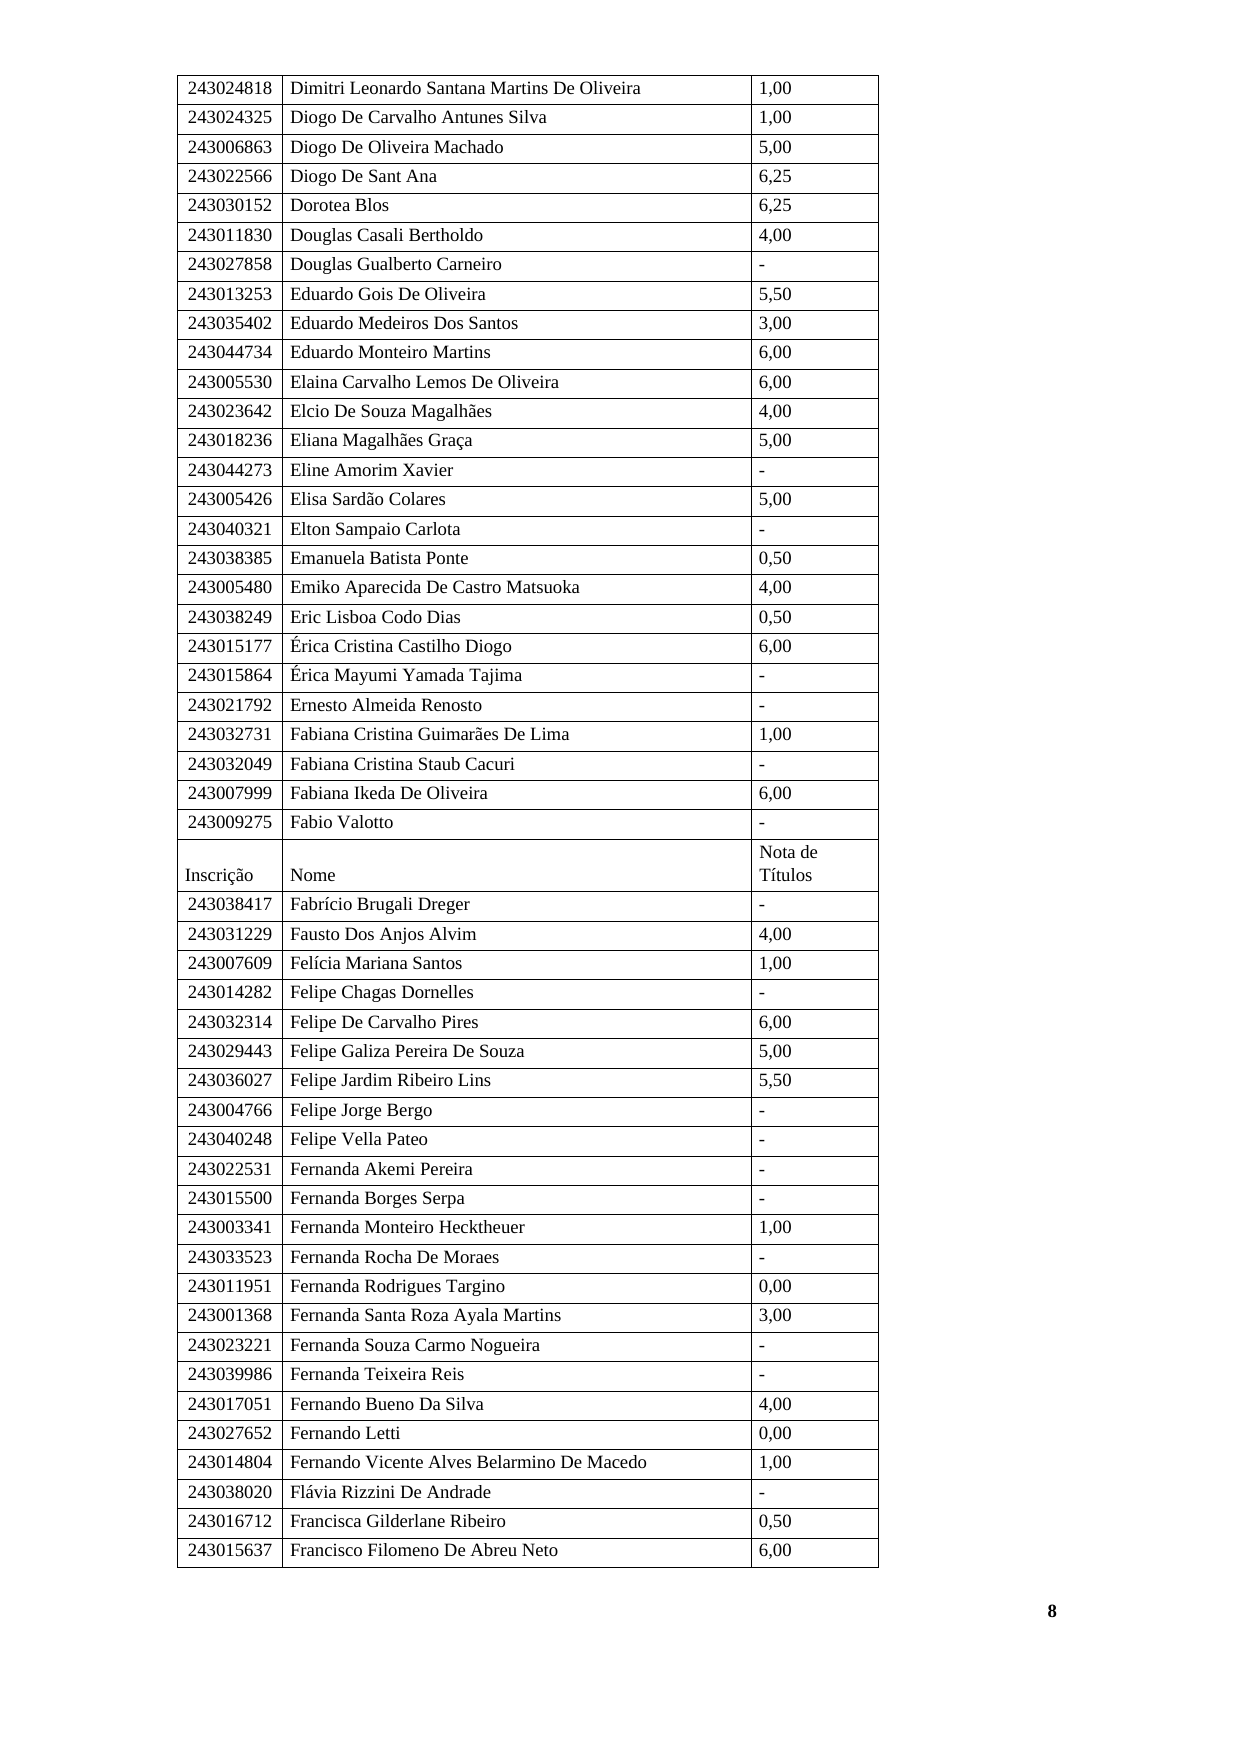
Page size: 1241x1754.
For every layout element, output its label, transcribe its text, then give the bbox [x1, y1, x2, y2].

table_cell 4,00 [752, 223, 878, 251]
table_cell 1,00 [752, 76, 878, 104]
table_cell 243036027 [178, 1069, 282, 1097]
table_cell - [752, 1186, 878, 1214]
table_cell 243032314 [178, 1010, 282, 1038]
table_cell 243038417 [178, 892, 282, 921]
table_cell Eliana Magalhães Graça [283, 429, 751, 457]
table_cell Flávia Rizzini De Andrade [283, 1480, 751, 1508]
table_cell 243015500 [178, 1186, 282, 1214]
table_cell Diogo De Carvalho Antunes Silva [283, 105, 751, 134]
table_cell Ernesto Almeida Renosto [283, 693, 751, 721]
table_cell 6,00 [752, 340, 878, 369]
table_cell 243029443 [178, 1039, 282, 1067]
table_cell 5,50 [752, 1069, 878, 1097]
table_cell - [752, 517, 878, 545]
table_cell 1,00 [752, 951, 878, 979]
table_cell 243015637 [178, 1539, 282, 1567]
table_cell 243033523 [178, 1245, 282, 1273]
table_cell - [752, 1480, 878, 1508]
table_cell Fabio Valotto [283, 810, 751, 839]
table_cell 243011830 [178, 223, 282, 251]
table_cell 243022531 [178, 1157, 282, 1185]
table_cell - [752, 1098, 878, 1126]
table_cell 0,00 [752, 1421, 878, 1449]
table_cell 1,00 [752, 1450, 878, 1479]
table_cell 243038249 [178, 605, 282, 633]
table_cell 0,50 [752, 1509, 878, 1537]
table_cell 4,00 [752, 1392, 878, 1420]
table_cell 0,00 [752, 1274, 878, 1302]
table_cell Fausto Dos Anjos Alvim [283, 922, 751, 950]
table_cell 6,00 [752, 634, 878, 662]
table_cell - [752, 1362, 878, 1391]
table_cell - [752, 252, 878, 281]
table_cell - [752, 980, 878, 1009]
table_cell 5,00 [752, 487, 878, 516]
table_cell 243038385 [178, 546, 282, 574]
table_cell - [752, 810, 878, 839]
table_cell 243035402 [178, 311, 282, 339]
table_cell 243011951 [178, 1274, 282, 1302]
table_cell 243016712 [178, 1509, 282, 1537]
table_cell Érica Mayumi Yamada Tajima [283, 664, 751, 692]
table_cell 0,50 [752, 605, 878, 633]
table_cell 243007609 [178, 951, 282, 979]
table_cell 243014282 [178, 980, 282, 1009]
table_cell 6,00 [752, 781, 878, 809]
table_cell - [752, 892, 878, 921]
table_cell 243032731 [178, 722, 282, 751]
table_cell 5,00 [752, 1039, 878, 1067]
table_cell - [752, 693, 878, 721]
table_cell 6,00 [752, 1539, 878, 1567]
table_cell Fernanda Teixeira Reis [283, 1362, 751, 1391]
table_cell Elcio De Souza Magalhães [283, 399, 751, 427]
table_cell - [752, 1157, 878, 1185]
table_cell Nota de Títulos [752, 840, 878, 891]
table_cell 243040321 [178, 517, 282, 545]
table_cell 243001368 [178, 1304, 282, 1332]
table_cell - [752, 1333, 878, 1361]
table_cell 243027858 [178, 252, 282, 281]
table_cell 6,00 [752, 1010, 878, 1038]
table_cell Eline Amorim Xavier [283, 458, 751, 486]
table_cell 243023642 [178, 399, 282, 427]
table_cell Fernanda Borges Serpa [283, 1186, 751, 1214]
table_cell 243032049 [178, 752, 282, 780]
table_cell Elton Sampaio Carlota [283, 517, 751, 545]
table_cell Felipe Jorge Bergo [283, 1098, 751, 1126]
table_cell Fernando Vicente Alves Belarmino De Macedo [283, 1450, 751, 1479]
table_cell 4,00 [752, 922, 878, 950]
table_cell 1,00 [752, 105, 878, 134]
table_cell 243040248 [178, 1127, 282, 1156]
table_cell Felipe Galiza Pereira De Souza [283, 1039, 751, 1067]
table_cell Eduardo Medeiros Dos Santos [283, 311, 751, 339]
table_cell 5,00 [752, 135, 878, 163]
table_cell 6,00 [752, 370, 878, 398]
table_cell 243022566 [178, 164, 282, 192]
table_cell 243004766 [178, 1098, 282, 1126]
table_cell - [752, 458, 878, 486]
table_cell 6,25 [752, 194, 878, 222]
table_cell - [752, 1245, 878, 1273]
table_cell 243031229 [178, 922, 282, 950]
table_cell 243024818 [178, 76, 282, 104]
table_cell 243013253 [178, 282, 282, 310]
table_cell 243009275 [178, 810, 282, 839]
table_cell 243024325 [178, 105, 282, 134]
table_cell Eric Lisboa Codo Dias [283, 605, 751, 633]
table_cell 243018236 [178, 429, 282, 457]
table_cell 243017051 [178, 1392, 282, 1420]
table_cell Fernando Bueno Da Silva [283, 1392, 751, 1420]
table_cell Fernanda Santa Roza Ayala Martins [283, 1304, 751, 1332]
table_cell Felipe De Carvalho Pires [283, 1010, 751, 1038]
table_cell Fabiana Cristina Guimarães De Lima [283, 722, 751, 751]
table_cell Felipe Vella Pateo [283, 1127, 751, 1156]
table_cell Fabiana Cristina Staub Cacuri [283, 752, 751, 780]
table_cell 6,25 [752, 164, 878, 192]
table_cell Diogo De Sant Ana [283, 164, 751, 192]
table_cell Emiko Aparecida De Castro Matsuoka [283, 575, 751, 604]
table_cell Emanuela Batista Ponte [283, 546, 751, 574]
table_cell 1,00 [752, 722, 878, 751]
table_cell Dorotea Blos [283, 194, 751, 222]
table_cell Diogo De Oliveira Machado [283, 135, 751, 163]
table_cell 243023221 [178, 1333, 282, 1361]
table_cell 5,00 [752, 429, 878, 457]
table_cell Fernanda Rocha De Moraes [283, 1245, 751, 1273]
table_cell Felícia Mariana Santos [283, 951, 751, 979]
table_cell Fernanda Akemi Pereira [283, 1157, 751, 1185]
table_cell 243005530 [178, 370, 282, 398]
table_cell Douglas Gualberto Carneiro [283, 252, 751, 281]
table_cell Francisco Filomeno De Abreu Neto [283, 1539, 751, 1567]
table_cell 243007999 [178, 781, 282, 809]
table_cell 3,00 [752, 1304, 878, 1332]
table_cell 243027652 [178, 1421, 282, 1449]
table_cell 3,00 [752, 311, 878, 339]
table_cell 0,50 [752, 546, 878, 574]
table_cell Fernanda Rodrigues Targino [283, 1274, 751, 1302]
table_cell Douglas Casali Bertholdo [283, 223, 751, 251]
table_cell 1,00 [752, 1215, 878, 1244]
table_cell 243038020 [178, 1480, 282, 1508]
table_cell - [752, 1127, 878, 1156]
table_cell Fernanda Monteiro Hecktheuer [283, 1215, 751, 1244]
table_cell 4,00 [752, 575, 878, 604]
table_cell 243030152 [178, 194, 282, 222]
table_cell Érica Cristina Castilho Diogo [283, 634, 751, 662]
table_cell 243039986 [178, 1362, 282, 1391]
table_cell Eduardo Gois De Oliveira [283, 282, 751, 310]
table_cell 243006863 [178, 135, 282, 163]
table_cell Fernando Letti [283, 1421, 751, 1449]
table_cell Inscrição [178, 840, 282, 891]
table_cell Felipe Chagas Dornelles [283, 980, 751, 1009]
table_cell 243005426 [178, 487, 282, 516]
table_cell Fernanda Souza Carmo Nogueira [283, 1333, 751, 1361]
table_cell 243015177 [178, 634, 282, 662]
table_cell 243005480 [178, 575, 282, 604]
table_cell Elisa Sardão Colares [283, 487, 751, 516]
table_cell 4,00 [752, 399, 878, 427]
table_cell Nome [283, 840, 751, 891]
table_cell 243015864 [178, 664, 282, 692]
table_cell 243021792 [178, 693, 282, 721]
table_cell Fabiana Ikeda De Oliveira [283, 781, 751, 809]
table_cell - [752, 752, 878, 780]
table_cell 243044273 [178, 458, 282, 486]
table_cell Francisca Gilderlane Ribeiro [283, 1509, 751, 1537]
table_cell 243044734 [178, 340, 282, 369]
table_cell - [752, 664, 878, 692]
table_cell Eduardo Monteiro Martins [283, 340, 751, 369]
table_cell Fabrício Brugali Dreger [283, 892, 751, 921]
table_cell 5,50 [752, 282, 878, 310]
table_cell 243003341 [178, 1215, 282, 1244]
table_cell 243014804 [178, 1450, 282, 1479]
table_cell Felipe Jardim Ribeiro Lins [283, 1069, 751, 1097]
table_cell Elaina Carvalho Lemos De Oliveira [283, 370, 751, 398]
table_cell Dimitri Leonardo Santana Martins De Oliveira [283, 76, 751, 104]
